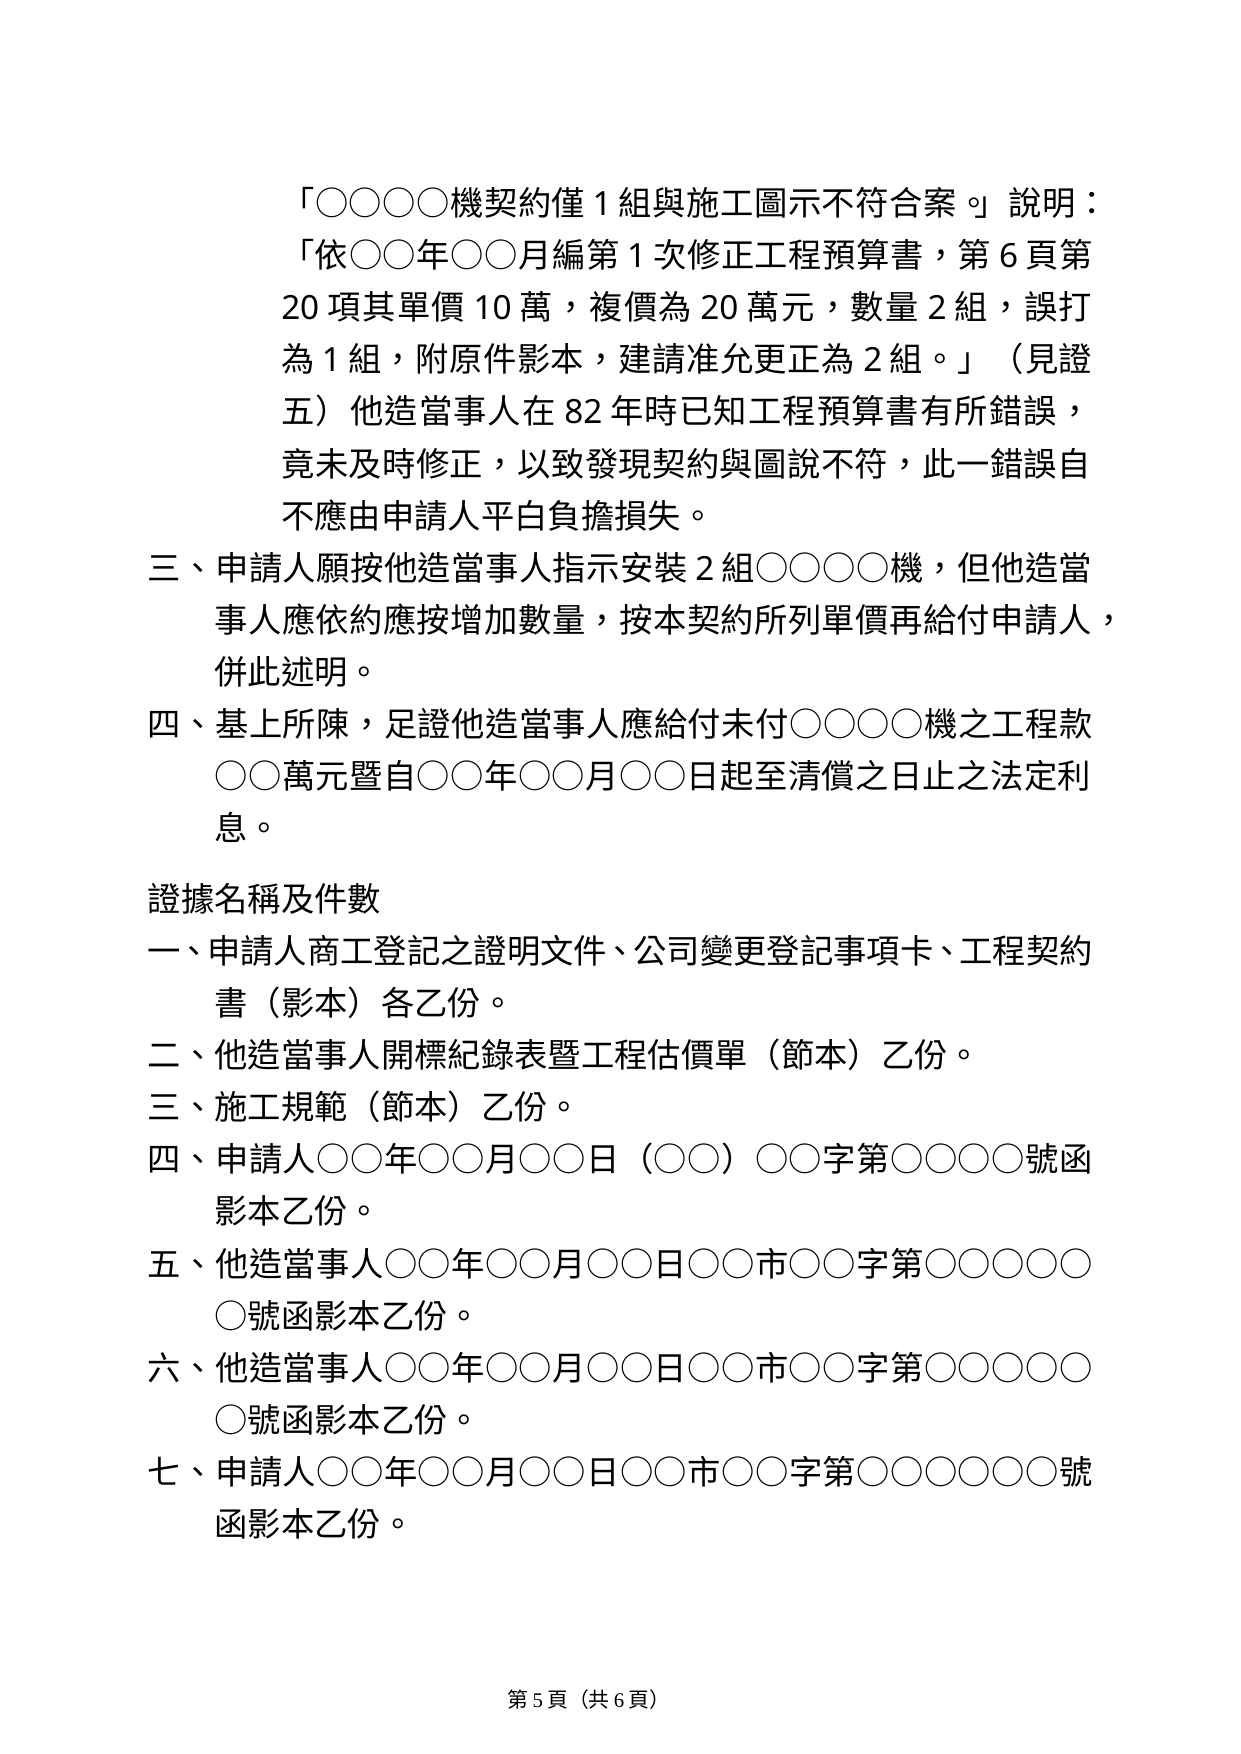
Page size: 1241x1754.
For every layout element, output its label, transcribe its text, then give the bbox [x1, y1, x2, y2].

text 二、他造當事人開標紀錄表暨工程估價單（節本）乙份。 [148, 1026, 1092, 1078]
list 依○○年○○月○○日工程協商會議案由2：「○○○○機契約僅1組與施工圖示不符合案。」說明：「依○○年○○月編第1次修正工程預算書，第6頁第20項其單價10萬，複價為20萬元，數量2組，誤打為1組，附原件影本，建請准允更正為2組。」（見證五）他造當事人在82年時已知工程預算書有所錯誤，竟未及時修正，以致發現契約與圖說不符，此一錯誤自不應由申請人平白負擔損失。 [181, 174, 1092, 538]
text 證據名稱及件數 [148, 870, 1092, 922]
text 四、基上所陳，足證他造當事人應給付未付○○○○機之工程款○○萬元暨自○○年○○月○○日起至清償之日止之法定利息。 [148, 695, 1092, 851]
text 四、申請人○○年○○月○○日（○○）○○字第○○○○號函影本乙份。 [148, 1130, 1092, 1234]
text 一、申請人商工登記之證明文件、公司變更登記事項卡、工程契約書（影本）各乙份。 [148, 922, 1092, 1026]
text 三、申請人願按他造當事人指示安裝2組○○○○機，但他造當事人應依約應按增加數量，按本契約所列單價再給付申請人，併此述明。 [148, 538, 1092, 695]
text 五、他造當事人○○年○○月○○日○○市○○字第○○○○○○號函影本乙份。 [148, 1234, 1092, 1338]
text 七、申請人○○年○○月○○日○○市○○字第○○○○○○號函影本乙份。 [148, 1443, 1092, 1547]
text 六、他造當事人○○年○○月○○日○○市○○字第○○○○○○號函影本乙份。 [148, 1338, 1092, 1443]
text 三、施工規範（節本）乙份。 [148, 1078, 1092, 1130]
